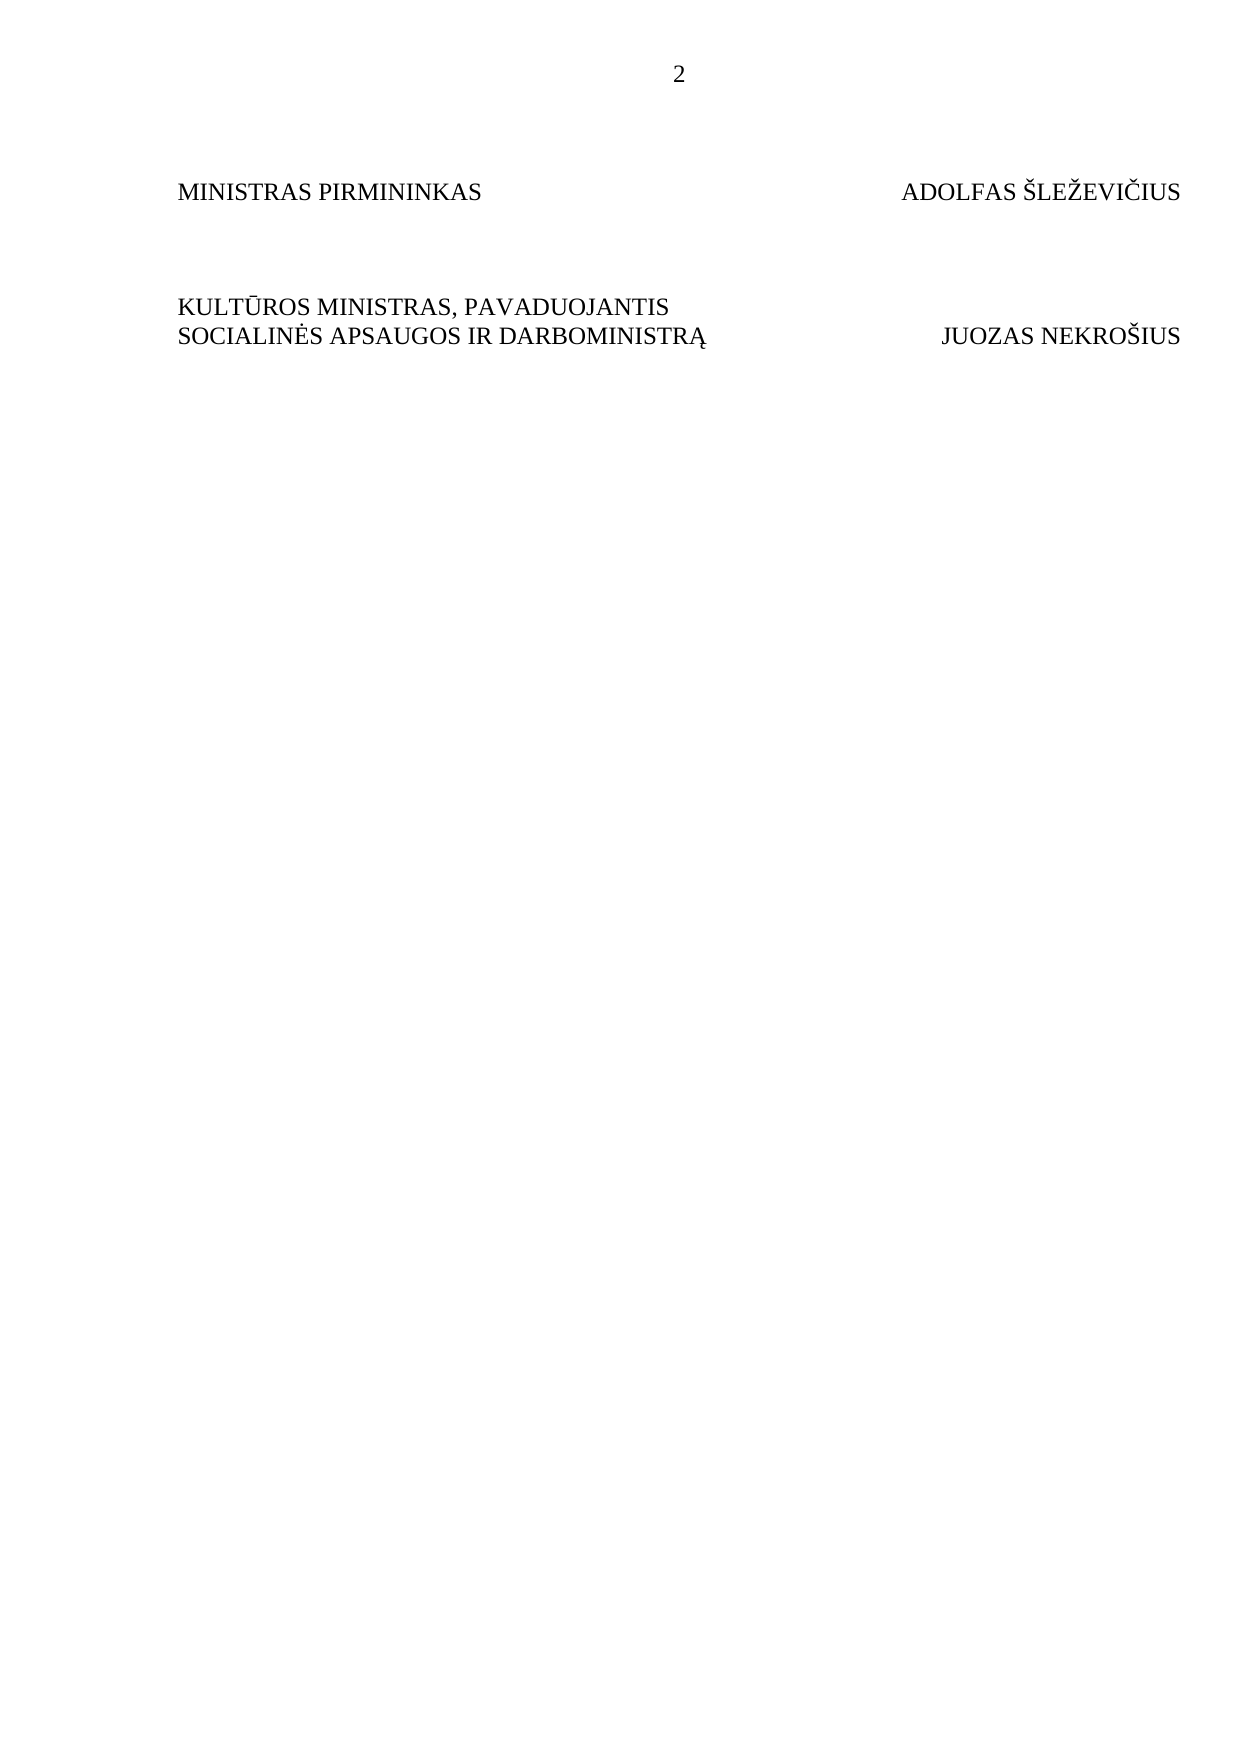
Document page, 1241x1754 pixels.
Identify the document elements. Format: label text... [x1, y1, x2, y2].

text SOCIALINĖS APSAUGOS IR DARBOMINISTRĄ JUOZAS NEKROŠIUS [177, 321, 1181, 350]
text KULTŪROS MINISTRAS, PAVADUOJANTIS [177, 292, 1181, 321]
text MINISTRAS PIRMININKAS ADOLFAS ŠLEŽEVIČIUS [177, 177, 1181, 206]
